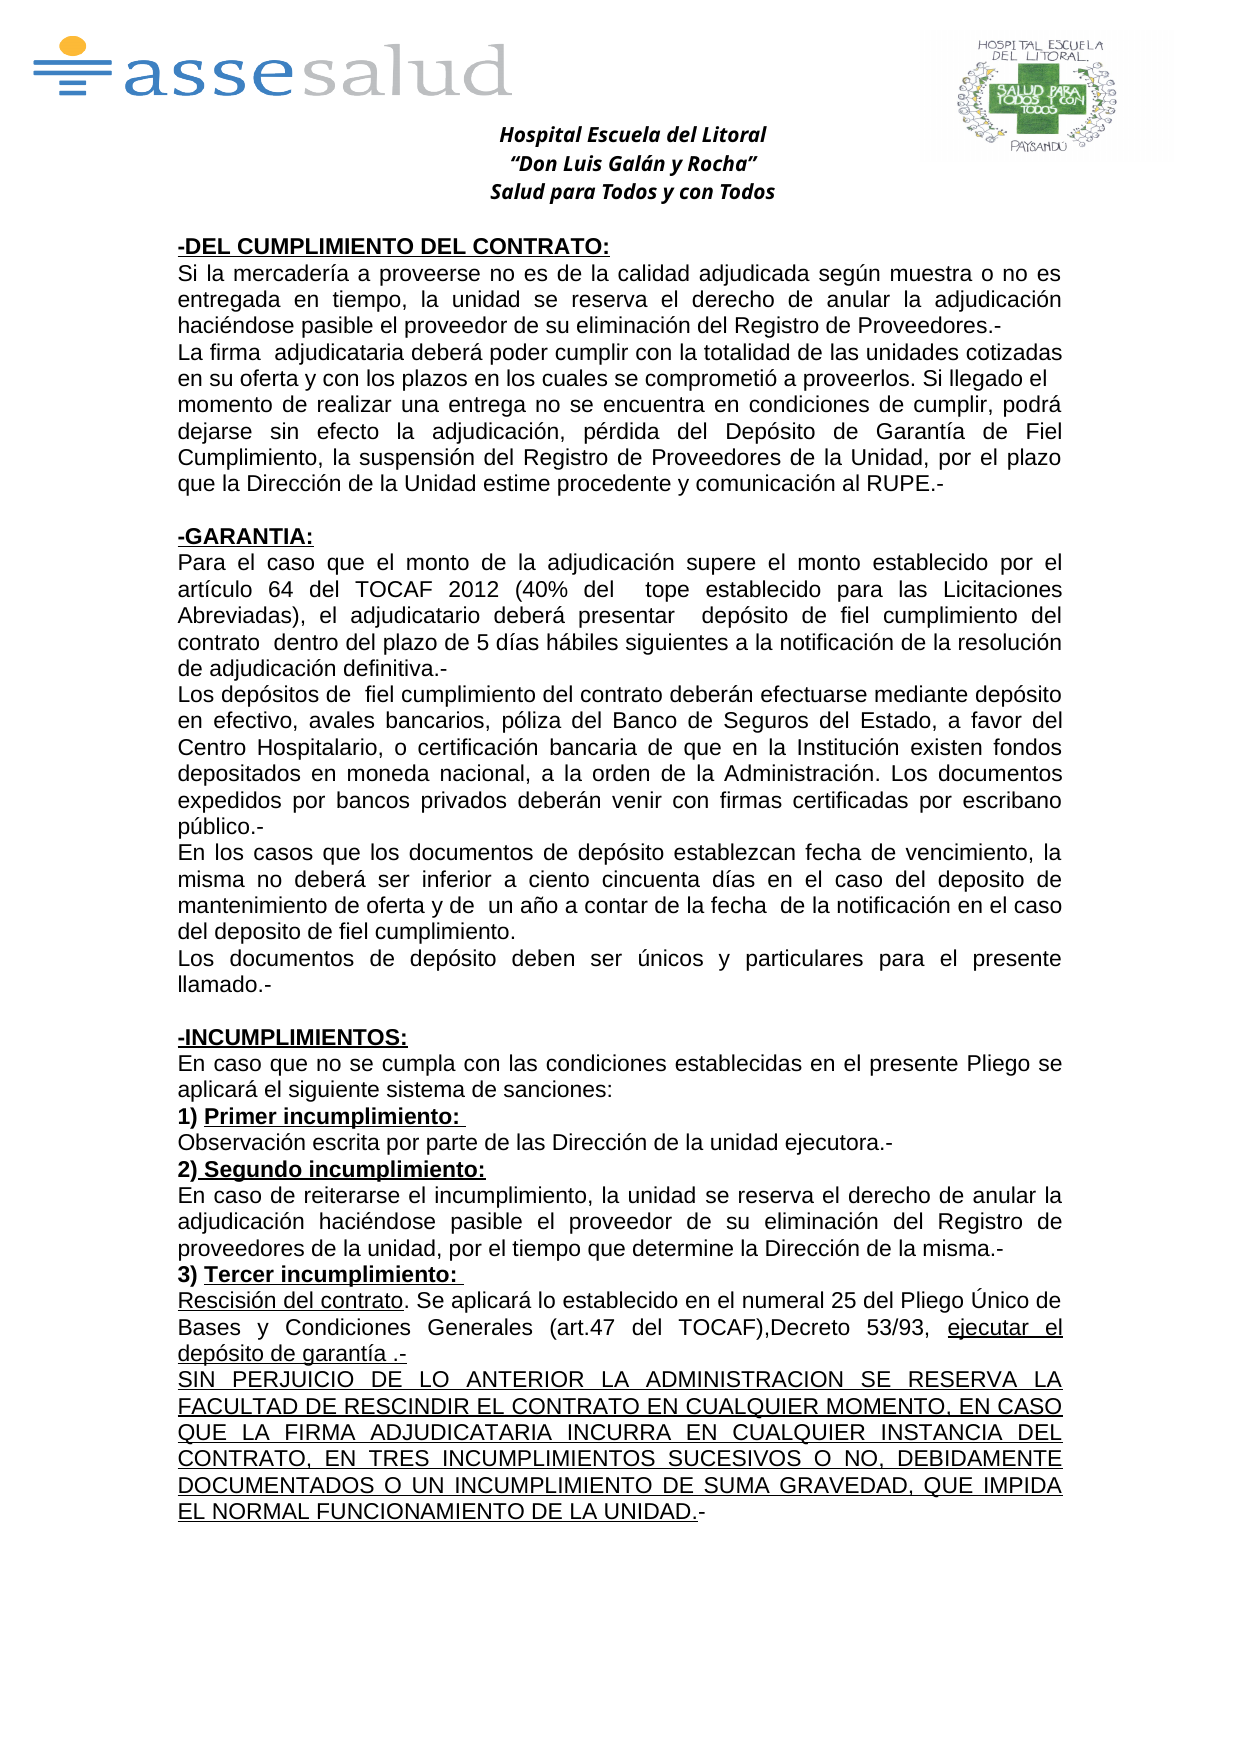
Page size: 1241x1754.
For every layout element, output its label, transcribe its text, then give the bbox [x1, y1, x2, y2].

text La firma adjudicataria deberá poder cumplir con la totalidad de las unidades cotizadas en su oferta y con los plazos en los cuales se comprometió a proveerlos. Si llegado el [177, 338, 1063, 391]
text En caso de reiterarse el incumplimiento, la unidad se reserva el derecho de anular la adjudicación haciéndose pasible el proveedor de su eliminación del Registro de proveedores de la unidad, por el tiempo que determine la Dirección de la misma.- [177, 1182, 1063, 1261]
text -GARANTIA: [177, 523, 1063, 549]
text DOCUMENTADOS O UN INCUMPLIMIENTO DE SUMA GRAVEDAD, QUE IMPIDA [177, 1469, 1063, 1495]
picture [33, 36, 512, 96]
text Los depósitos de fiel cumplimiento del contrato deberán efectuarse mediante depósito en efectivo, avales bancarios, póliza del Banco de Seguros del Estado, a favor del Centro Hospitalario, o certificación bancaria de que en la Institución existen fondos depositados en moneda nacional, a la orden de la Administración. Los documentos expedidos por bancos privados deberán venir con firmas certificadas por escribano público.- [177, 681, 1063, 839]
text FACULTAD DE RESCINDIR EL CONTRATO EN CUALQUIER MOMENTO, EN CASO [177, 1390, 1063, 1415]
text 1) Primer incumplimiento: [177, 1103, 1063, 1129]
text 3) Tercer incumplimiento: [177, 1261, 1063, 1287]
text Los documentos de depósito deben ser únicos y particulares para el presente llamado.- [177, 945, 1063, 997]
text -DEL CUMPLIMIENTO DEL CONTRATO: [177, 233, 1063, 259]
text Rescisión del contrato. Se aplicará lo establecido en el numeral 25 del Pliego Único de Bases y Condiciones Generales (art.47 del TOCAF),Decreto 53/93, ejecutar el depósito de garantía .- [177, 1287, 1063, 1366]
text 2) Segundo incumplimiento: [177, 1156, 1063, 1182]
text CONTRATO, EN TRES INCUMPLIMIENTOS SUCESIVOS O NO, DEBIDAMENTE [177, 1443, 1063, 1468]
text Observación escrita por parte de las Dirección de la unidad ejecutora.- [177, 1129, 1063, 1156]
text -INCUMPLIMIENTOS: [177, 1024, 1063, 1050]
text momento de realizar una entrega no se encuentra en condiciones de cumplir, podrá dejarse sin efecto la adjudicación, pérdida del Depósito de Garantía de Fiel Cumplimiento, la suspensión del Registro de Proveedores de la Unidad, por el plazo que la Dirección de la Unidad estime procedente y comunicación al RUPE.- [177, 391, 1063, 497]
text En caso que no se cumpla con las condiciones establecidas en el presente Pliego se aplicará el siguiente sistema de sanciones: [177, 1050, 1063, 1103]
text En los casos que los documentos de depósito establezcan fecha de vencimiento, la misma no deberá ser inferior a ciento cincuenta días en el caso del deposito de mantenimiento de oferta y de un año a contar de la fecha de la notificación en el caso del deposito de fiel cumplimiento. [177, 839, 1063, 945]
text Si la mercadería a proveerse no es de la calidad adjudicada según muestra o no es entregada en tiempo, la unidad se reserva el derecho de anular la adjudicación haciéndose pasible el proveedor de su eliminación del Registro de Proveedores.- [177, 259, 1063, 338]
text QUE LA FIRMA ADJUDICATARIA INCURRA EN CUALQUIER INSTANCIA DEL [177, 1416, 1063, 1442]
text EL NORMAL FUNCIONAMIENTO DE LA UNIDAD.- [177, 1496, 1063, 1524]
text Para el caso que el monto de la adjudicación supere el monto establecido por el artículo 64 del TOCAF 2012 (40% del tope establecido para las Licitaciones Abreviadas), el adjudicatario deberá presentar depósito de fiel cumplimiento del contrato dentro del plazo de 5 días hábiles siguientes a la notificación de la resolución de adjudicación definitiva.- [177, 549, 1063, 681]
text SIN PERJUICIO DE LO ANTERIOR LA ADMINISTRACION SE RESERVA LA [177, 1366, 1063, 1389]
picture [919, 30, 1174, 162]
